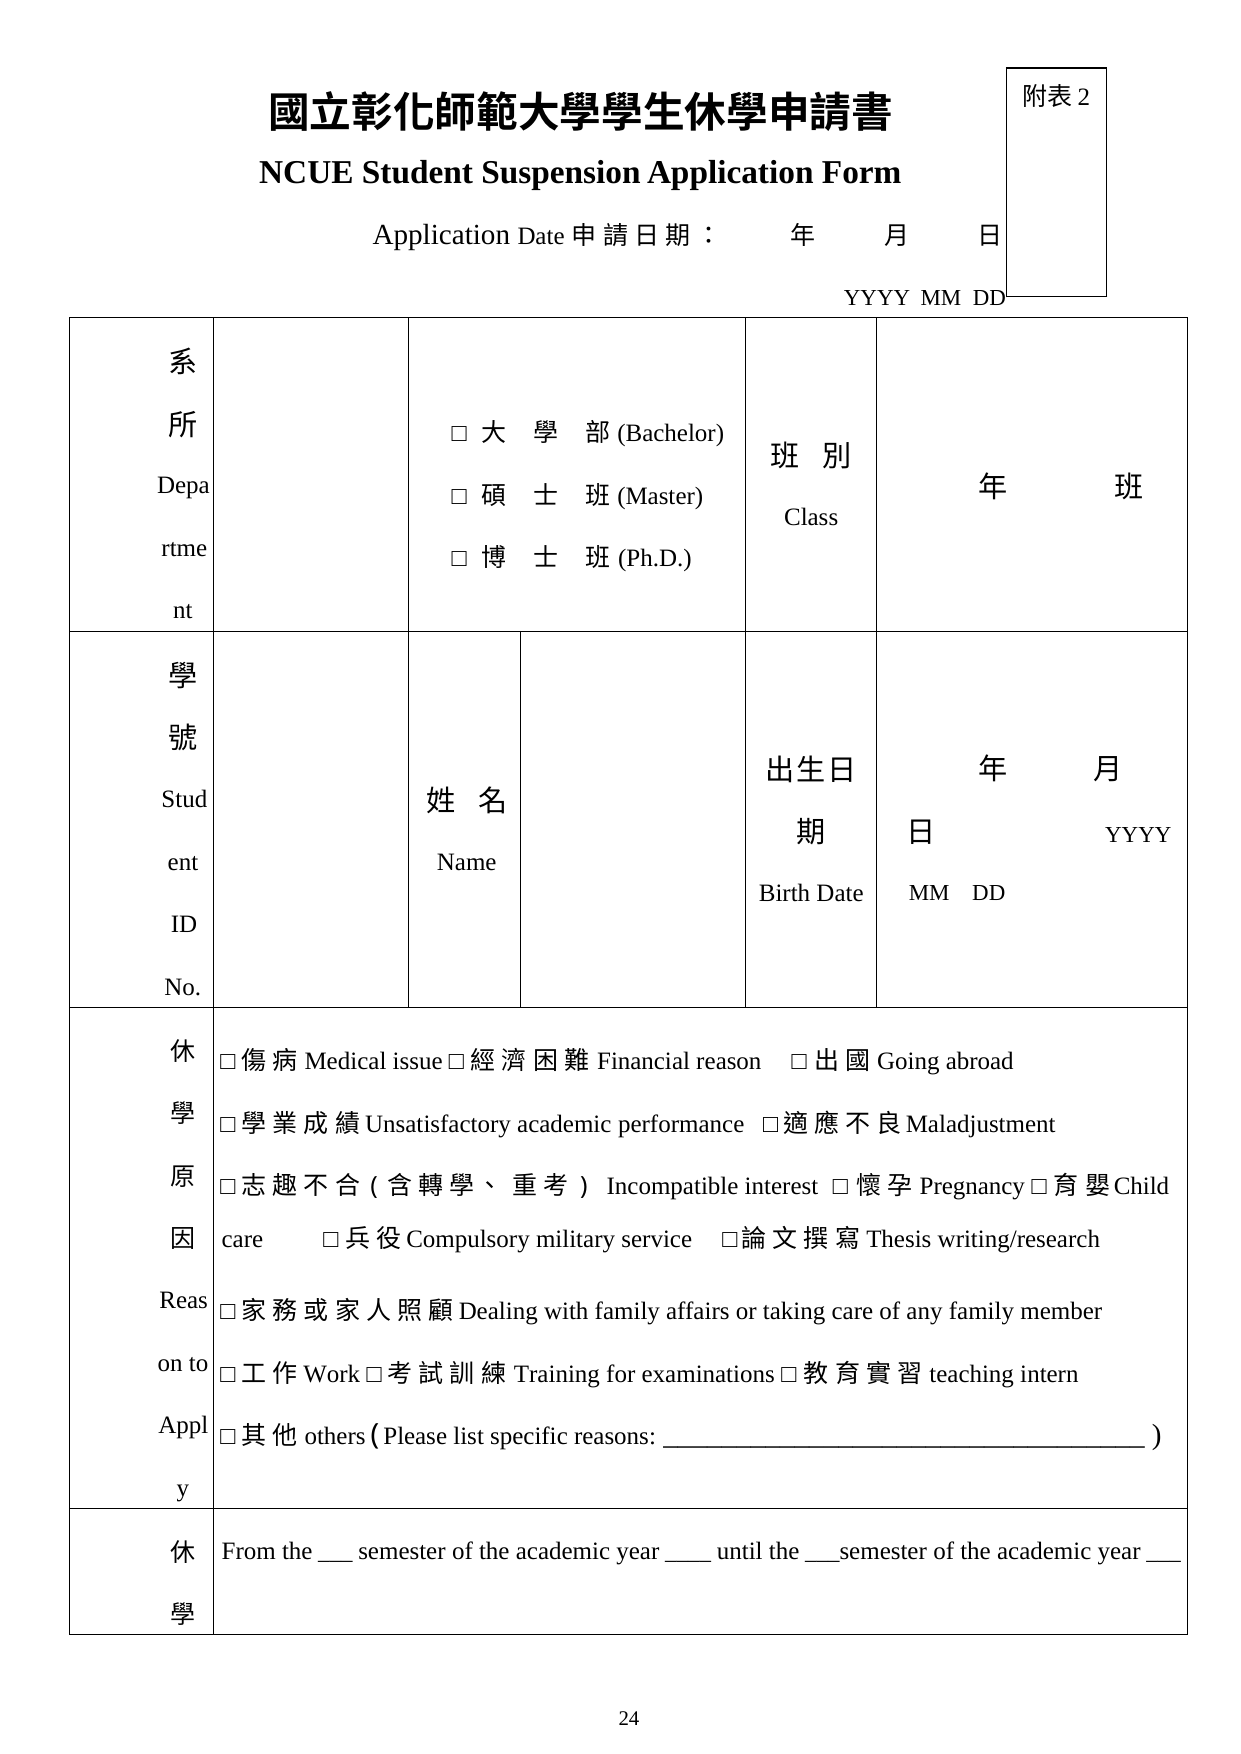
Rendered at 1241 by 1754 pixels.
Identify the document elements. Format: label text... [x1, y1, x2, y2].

text YYYY MM DD [155, 255, 1127, 317]
table_cell 年 月 日 YYYY MM DD [877, 632, 1187, 1007]
table_cell 出生日期 Birth Date [746, 632, 876, 1007]
table_header □ 大 學 部(Bachelor) □ 碩 士 班(Master) □ 博 士 班(Ph.D.) [409, 318, 745, 631]
table_cell [214, 632, 408, 1007]
table_cell 休學 [70, 1509, 213, 1634]
table_header 年 班 [877, 318, 1187, 631]
table_cell □傷病Medical issue □經濟困難Financial reason □出國Going abroad □學業成績Unsatisfactory academic performance □適應不良Maladjustment □志趣不合(含轉學、重考) Incompatible interest □懷孕Pregnancy □育嬰Child care □兵役Compulsory military service □論文撰寫Thesis writing/research □家務或家人照顧Dealing with family affairs or taking care of any family member □工作Work □考試訓練Training for examinations □教育實習teaching intern □其他others(Please list specific reasons: _________________________________ ) [214, 1008, 1187, 1508]
table_cell From the ___ semester of the academic year ____ until the ___semester of the academic year ___ [214, 1509, 1187, 1634]
table_header [214, 318, 408, 631]
text [1007, 69, 1106, 296]
table_header 班 別 Class [746, 318, 876, 631]
text NCUE Student Suspension Application Form [155, 130, 1006, 192]
table_header 系 所 Department [70, 318, 213, 631]
table_cell 學 號 Student ID No. [70, 632, 213, 1007]
text 國立彰化師範大學學生休學申請書 [155, 67, 1006, 130]
table_cell [521, 632, 745, 1007]
text Application Date申請日期： 年 月 日 [155, 192, 1006, 255]
table_cell 休 學 原 因 Reason to Apply [70, 1008, 213, 1508]
text 附表2 [1022, 76, 1091, 112]
table_cell 姓 名 Name [409, 632, 520, 1007]
